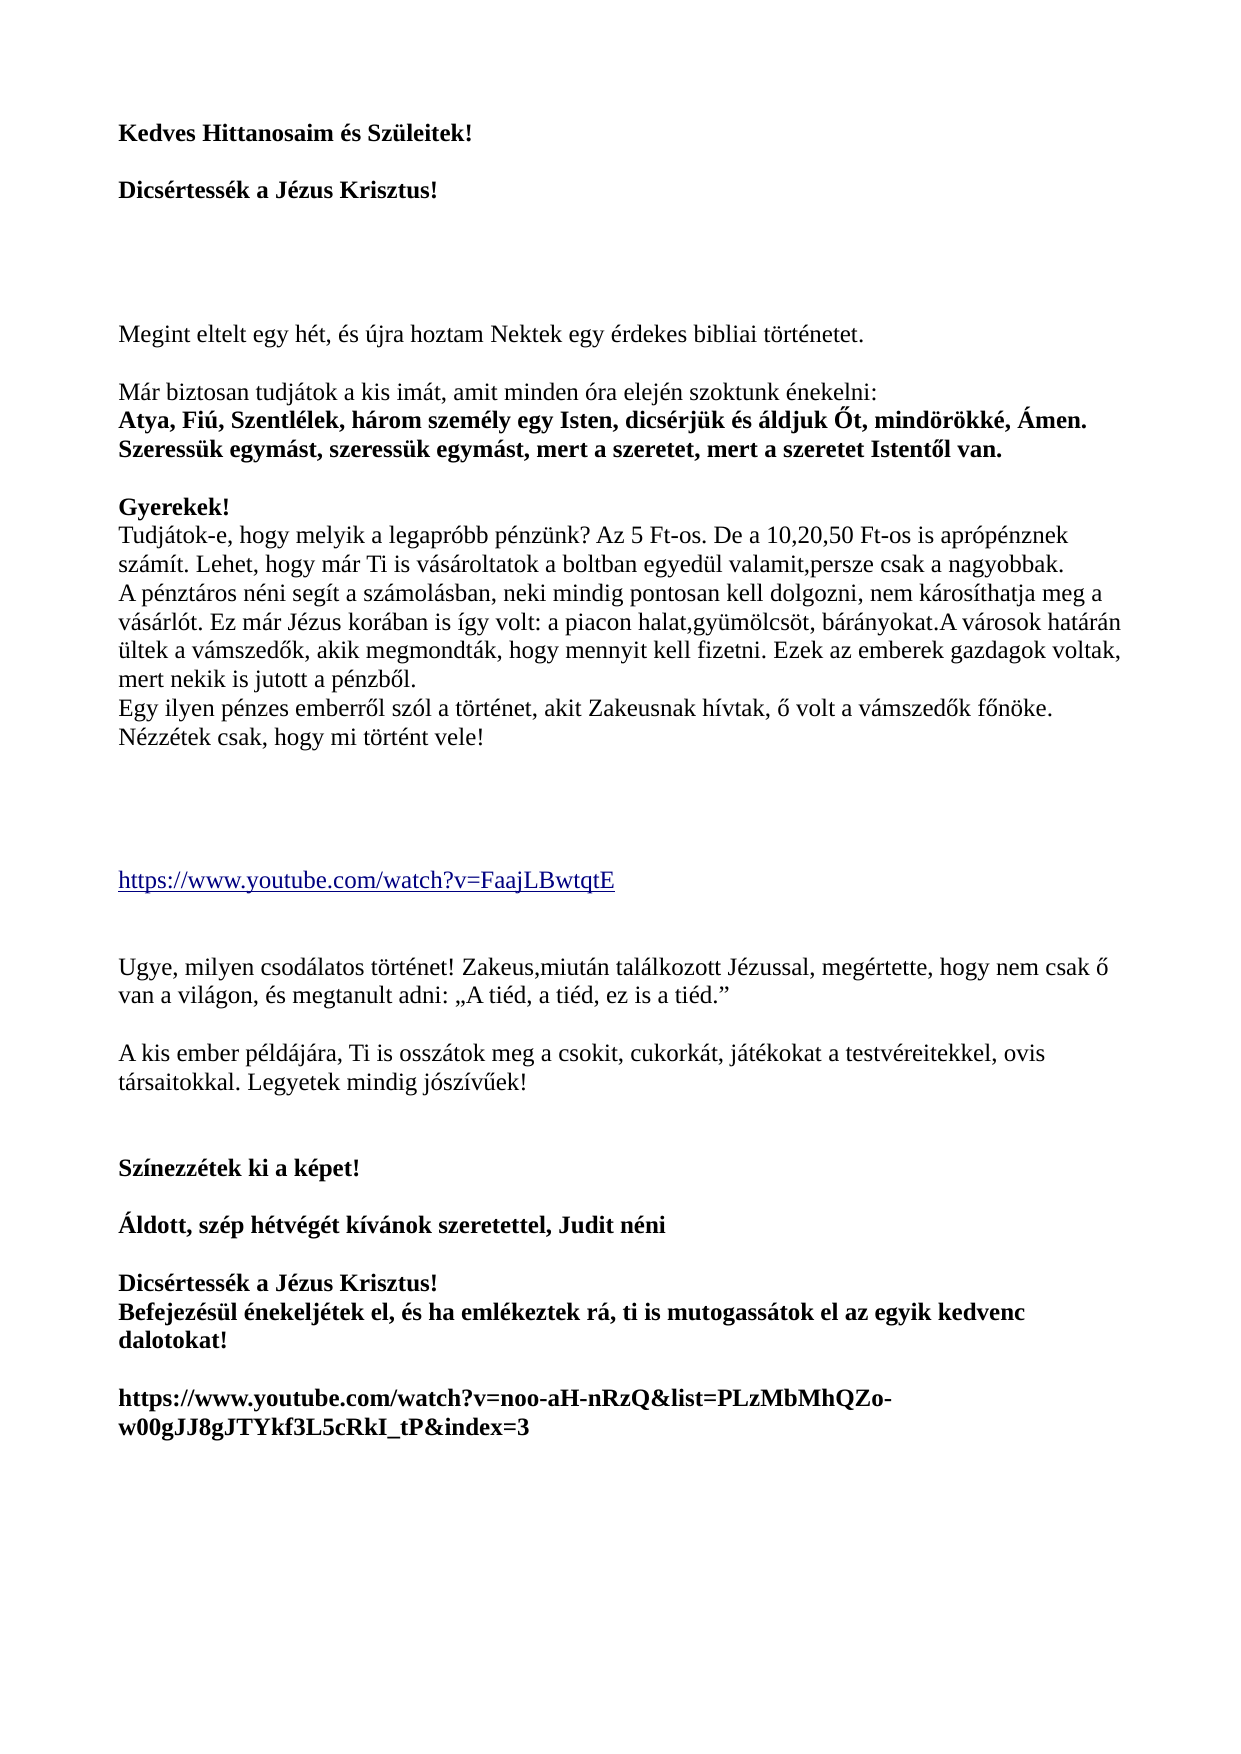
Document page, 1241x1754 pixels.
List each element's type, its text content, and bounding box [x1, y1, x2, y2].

text https://www.youtube.com/watch?v=noo-aH-nRzQ&list=PLzMbMhQZo-w00gJJ8gJTYkf3L5cRkI_tP&index=3 [118, 1383, 1122, 1441]
text Gyerekek! [118, 492, 1122, 521]
text A kis ember példájára, Ti is osszátok meg a csokit, cukorkát, játékokat a testvéreitekkel, ovis társaitokkal. Legyetek mindig jószívűek! [118, 1038, 1122, 1096]
text Kedves Hittanosaim és Szüleitek! [118, 118, 1122, 147]
text Nézzétek csak, hogy mi történt vele! [118, 722, 1122, 751]
text Egy ilyen pénzes emberről szól a történet, akit Zakeusnak hívtak, ő volt a vámszedők főnöke. [118, 693, 1122, 722]
text Színezzétek ki a képet! [118, 1153, 1122, 1182]
text Ugye, milyen csodálatos történet! Zakeus,miután találkozott Jézussal, megértette, hogy nem csak ő van a világon, és megtanult adni: „A tiéd, a tiéd, ez is a tiéd.” [118, 952, 1122, 1009]
text Dicsértessék a Jézus Krisztus! [118, 176, 1122, 204]
text Már biztosan tudjátok a kis imát, amit minden óra elején szoktunk énekelni: [118, 377, 1122, 406]
text Szeressük egymást, szeressük egymást, mert a szeretet, mert a szeretet Istentől van. [118, 434, 1122, 463]
text Atya, Fiú, Szentlélek, három személy egy Isten, dicsérjük és áldjuk Őt, mindörökké, Ámen. [118, 406, 1122, 434]
text Tudjátok-e, hogy melyik a legapróbb pénzünk? Az 5 Ft-os. De a 10,20,50 Ft-os is aprópénznek számít. Lehet, hogy már Ti is vásároltatok a boltban egyedül valamit,persze csak a nagyobbak. [118, 521, 1122, 578]
text Befejezésül énekeljétek el, és ha emlékeztek rá, ti is mutogassátok el az egyik kedvenc dalotokat! [118, 1297, 1122, 1354]
text Áldott, szép hétvégét kívánok szeretettel, Judit néni [118, 1211, 1122, 1239]
text Megint eltelt egy hét, és újra hoztam Nektek egy érdekes bibliai történetet. [118, 319, 1122, 348]
text ültek a vámszedők, akik megmondták, hogy mennyit kell fizetni. Ezek az emberek gazdagok voltak, mert nekik is jutott a pénzből. [118, 636, 1122, 693]
text https://www.youtube.com/watch?v=FaajLBwtqtE [118, 866, 1122, 894]
text Dicsértessék a Jézus Krisztus! [118, 1268, 1122, 1297]
text A pénztáros néni segít a számolásban, neki mindig pontosan kell dolgozni, nem károsíthatja meg a vásárlót. Ez már Jézus korában is így volt: a piacon halat,gyümölcsöt, bárányokat.A városok határán [118, 578, 1122, 636]
